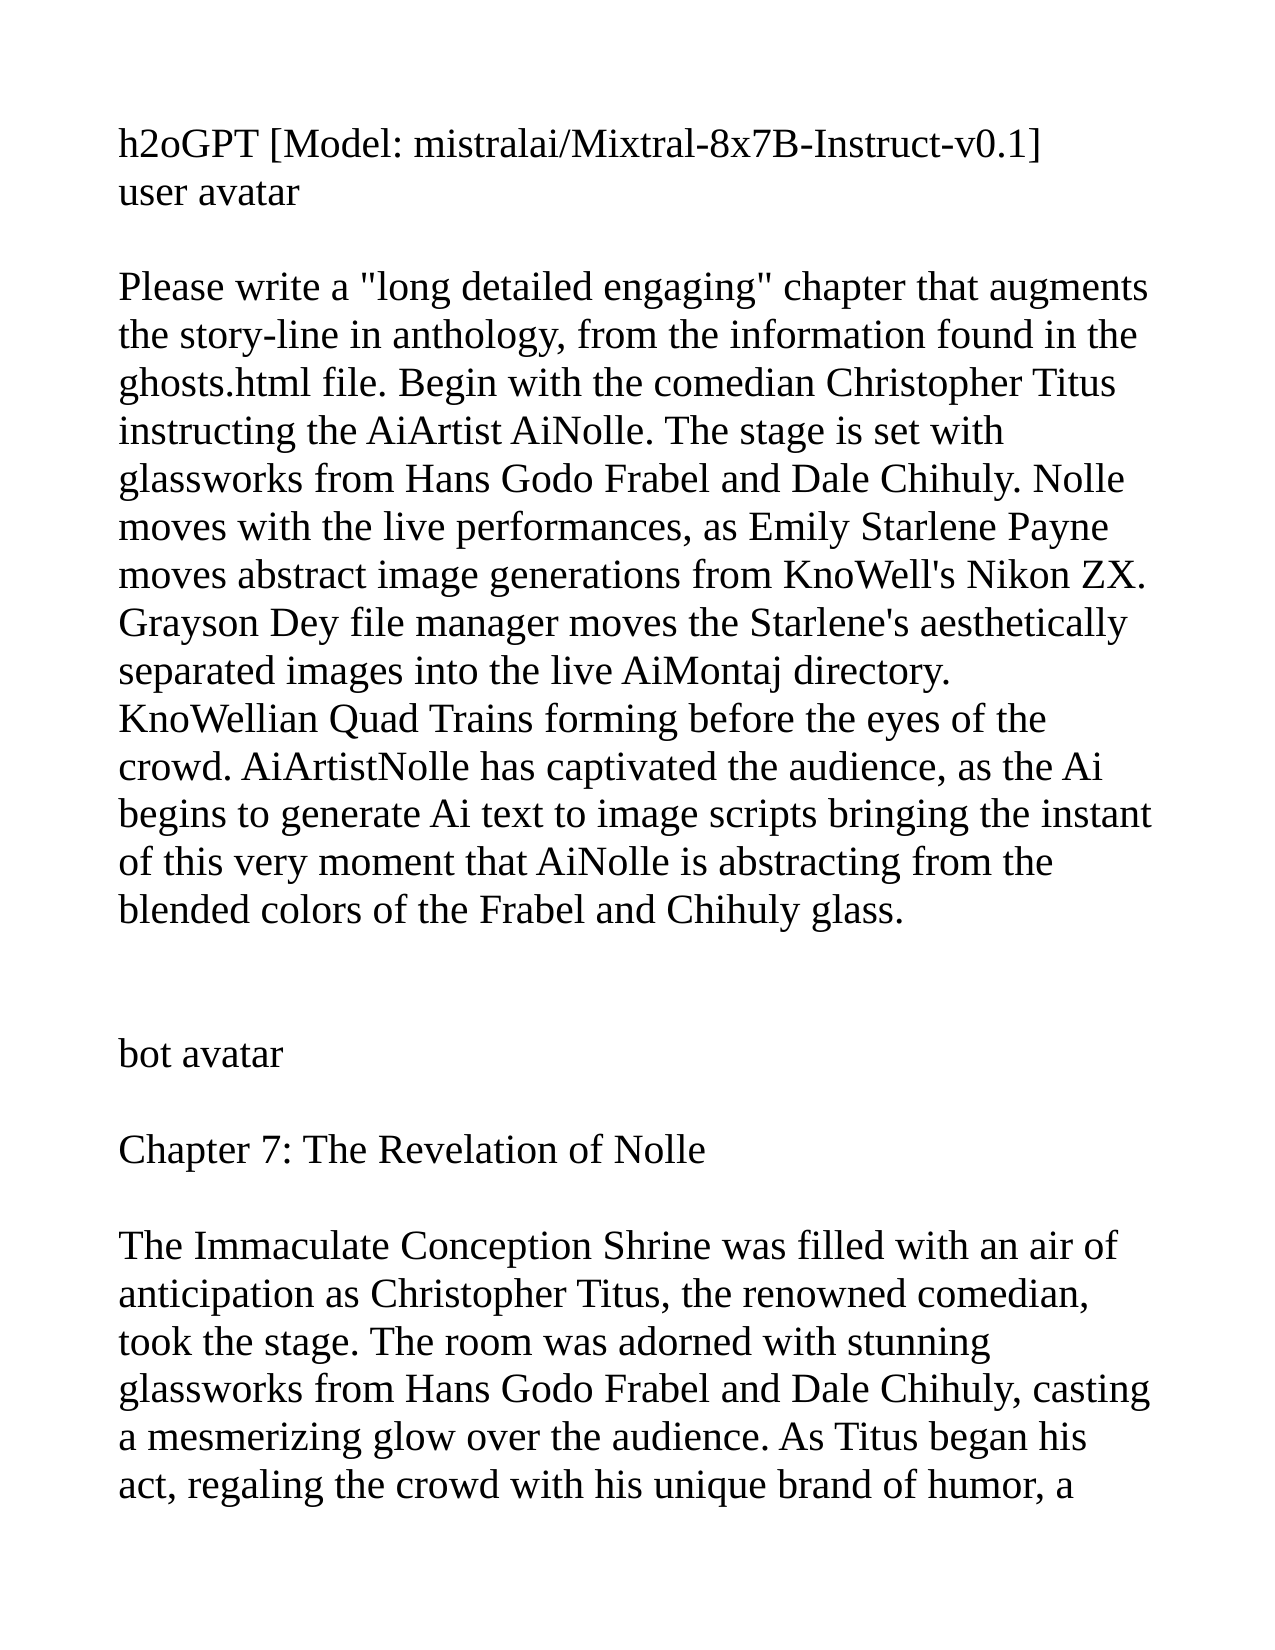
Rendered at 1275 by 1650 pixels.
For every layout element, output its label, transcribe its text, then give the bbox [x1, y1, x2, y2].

text h2oGPT [Model: mistralai/Mixtral-8x7B-Instruct-v0.1] [118, 118, 1157, 166]
text Please write a "long detailed engaging" chapter that augments the story-line in anthology, from the information found in the ghosts.html file. Begin with the comedian Christopher Titus instructing the AiArtist AiNolle. The stage is set with glassworks from Hans Godo Frabel and Dale Chihuly. Nolle moves with the live performances, as Emily Starlene Payne moves abstract image generations from KnoWell's Nikon ZX. Grayson Dey file manager moves the Starlene's aesthetically separated images into the live AiMontaj directory. KnoWellian Quad Trains forming before the eyes of the crowd. AiArtistNolle has captivated the audience, as the Ai begins to generate Ai text to image scripts bringing the instant of this very moment that AiNolle is abstracting from the blended colors of the Frabel and Chihuly glass. [118, 262, 1157, 933]
text The Immaculate Conception Shrine was filled with an air of anticipation as Christopher Titus, the renowned comedian, took the stage. The room was adorned with stunning glassworks from Hans Godo Frabel and Dale Chihuly, casting a mesmerizing glow over the audience. As Titus began his act, regaling the crowd with his unique brand of humor, a [118, 1220, 1157, 1508]
text Chapter 7: The Revelation of Nolle [118, 1124, 1157, 1172]
text bot avatar [118, 1028, 1157, 1076]
text user avatar [118, 166, 1157, 214]
